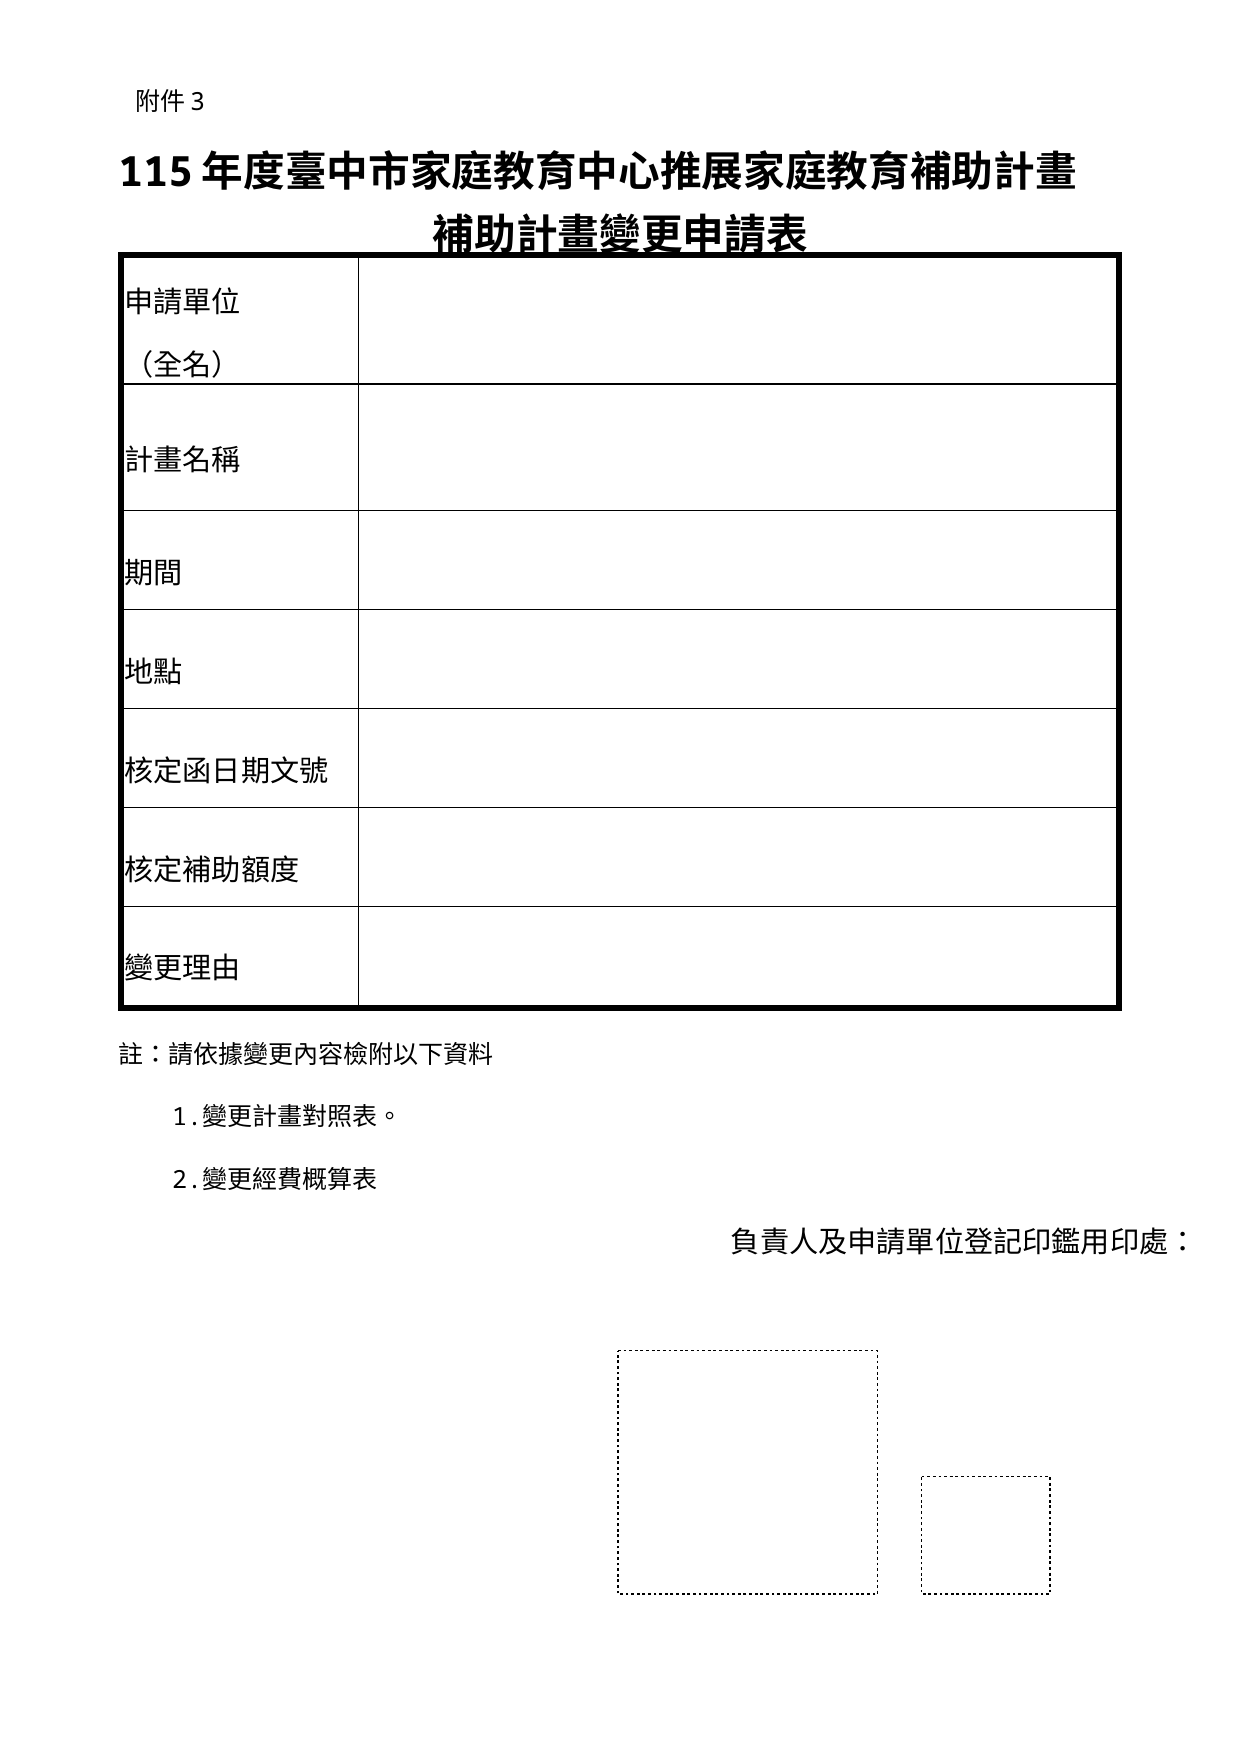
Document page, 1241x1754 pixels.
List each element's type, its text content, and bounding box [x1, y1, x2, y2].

table_cell 地點 [124, 610, 358, 708]
table_cell [359, 511, 1116, 609]
text 115年度臺中市家庭教育中心推展家庭教育補助計畫 [124, 258, 222, 301]
table_cell [359, 610, 1116, 708]
table_cell 核定補助額度 [124, 808, 358, 906]
text 附件3 [135, 81, 207, 117]
table_cell 變更理由 [124, 907, 358, 1004]
text 2.變更經費概算表 [172, 1136, 1232, 1198]
text 115年度臺中市家庭教育中心推展家庭教育補助計畫 [224, 127, 1122, 189]
table_cell 期間 [124, 511, 358, 609]
table_cell [359, 709, 1116, 807]
table_cell 計畫名稱 [124, 385, 358, 510]
text 115年度臺中市家庭教育中心推展家庭教育補助計畫 [120, 73, 222, 252]
table_header 申請單位 （全名） [124, 258, 358, 383]
table_cell [359, 808, 1116, 906]
table_cell [359, 907, 1116, 1004]
text 補助計畫變更申請表 [224, 189, 1122, 252]
text 註：請依據變更內容檢附以下資料 [118, 1011, 1232, 1073]
text 1.變更計畫對照表。 [172, 1073, 1232, 1136]
table_header [359, 258, 1116, 383]
table_cell [359, 385, 1116, 510]
table_cell 核定函日期文號 [124, 709, 358, 807]
text 負責人及申請單位登記印鑑用印處： [118, 1198, 1232, 1261]
